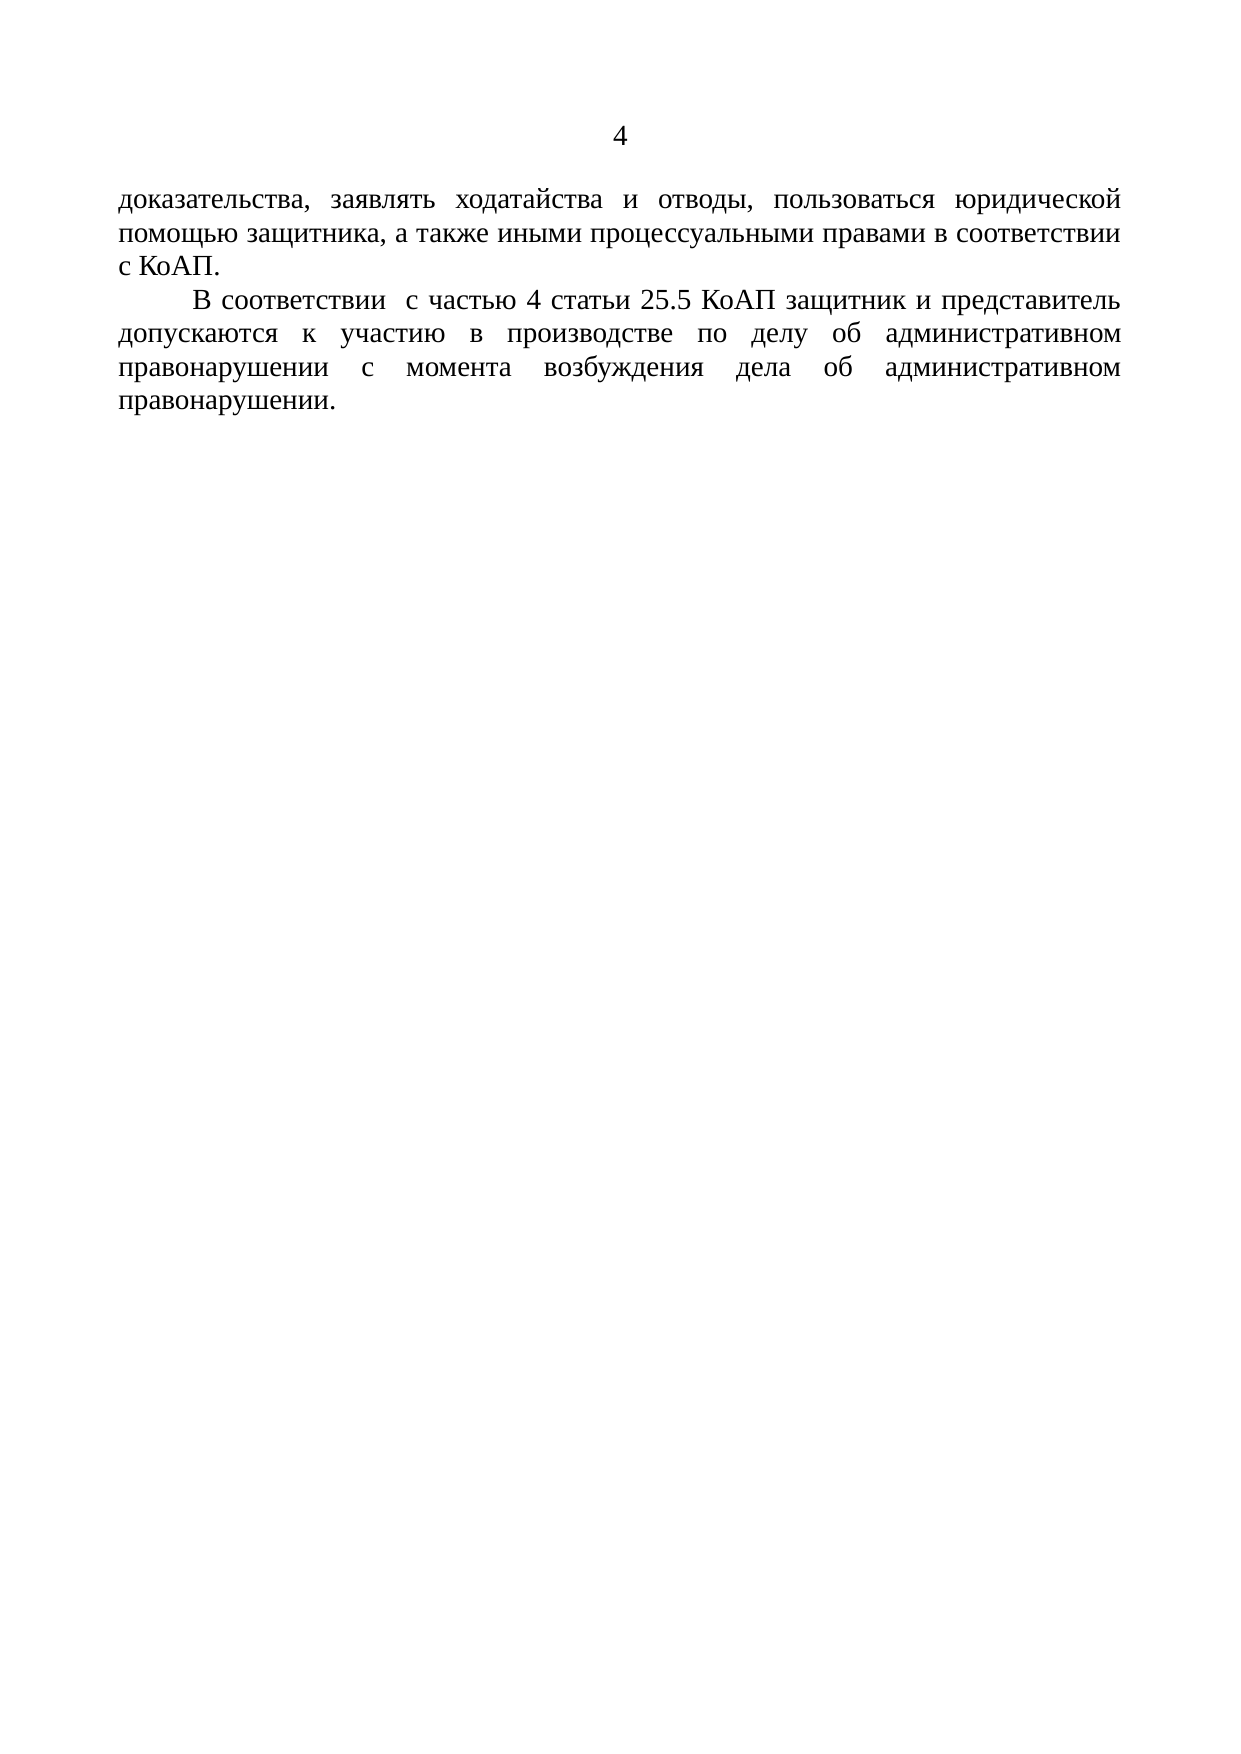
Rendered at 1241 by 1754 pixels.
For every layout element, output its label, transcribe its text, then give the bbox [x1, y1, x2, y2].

text доказательства, заявлять ходатайства и отводы, пользоваться юридической помощью защитника, а также иными процессуальными правами в соответствии с КоАП. [118, 181, 1122, 282]
text В соответствии с частью 4 статьи 25.5 КоАП защитник и представитель допускаются к участию в производстве по делу об административном правонарушении с момента возбуждения дела об административном правонарушении. [118, 282, 1122, 416]
